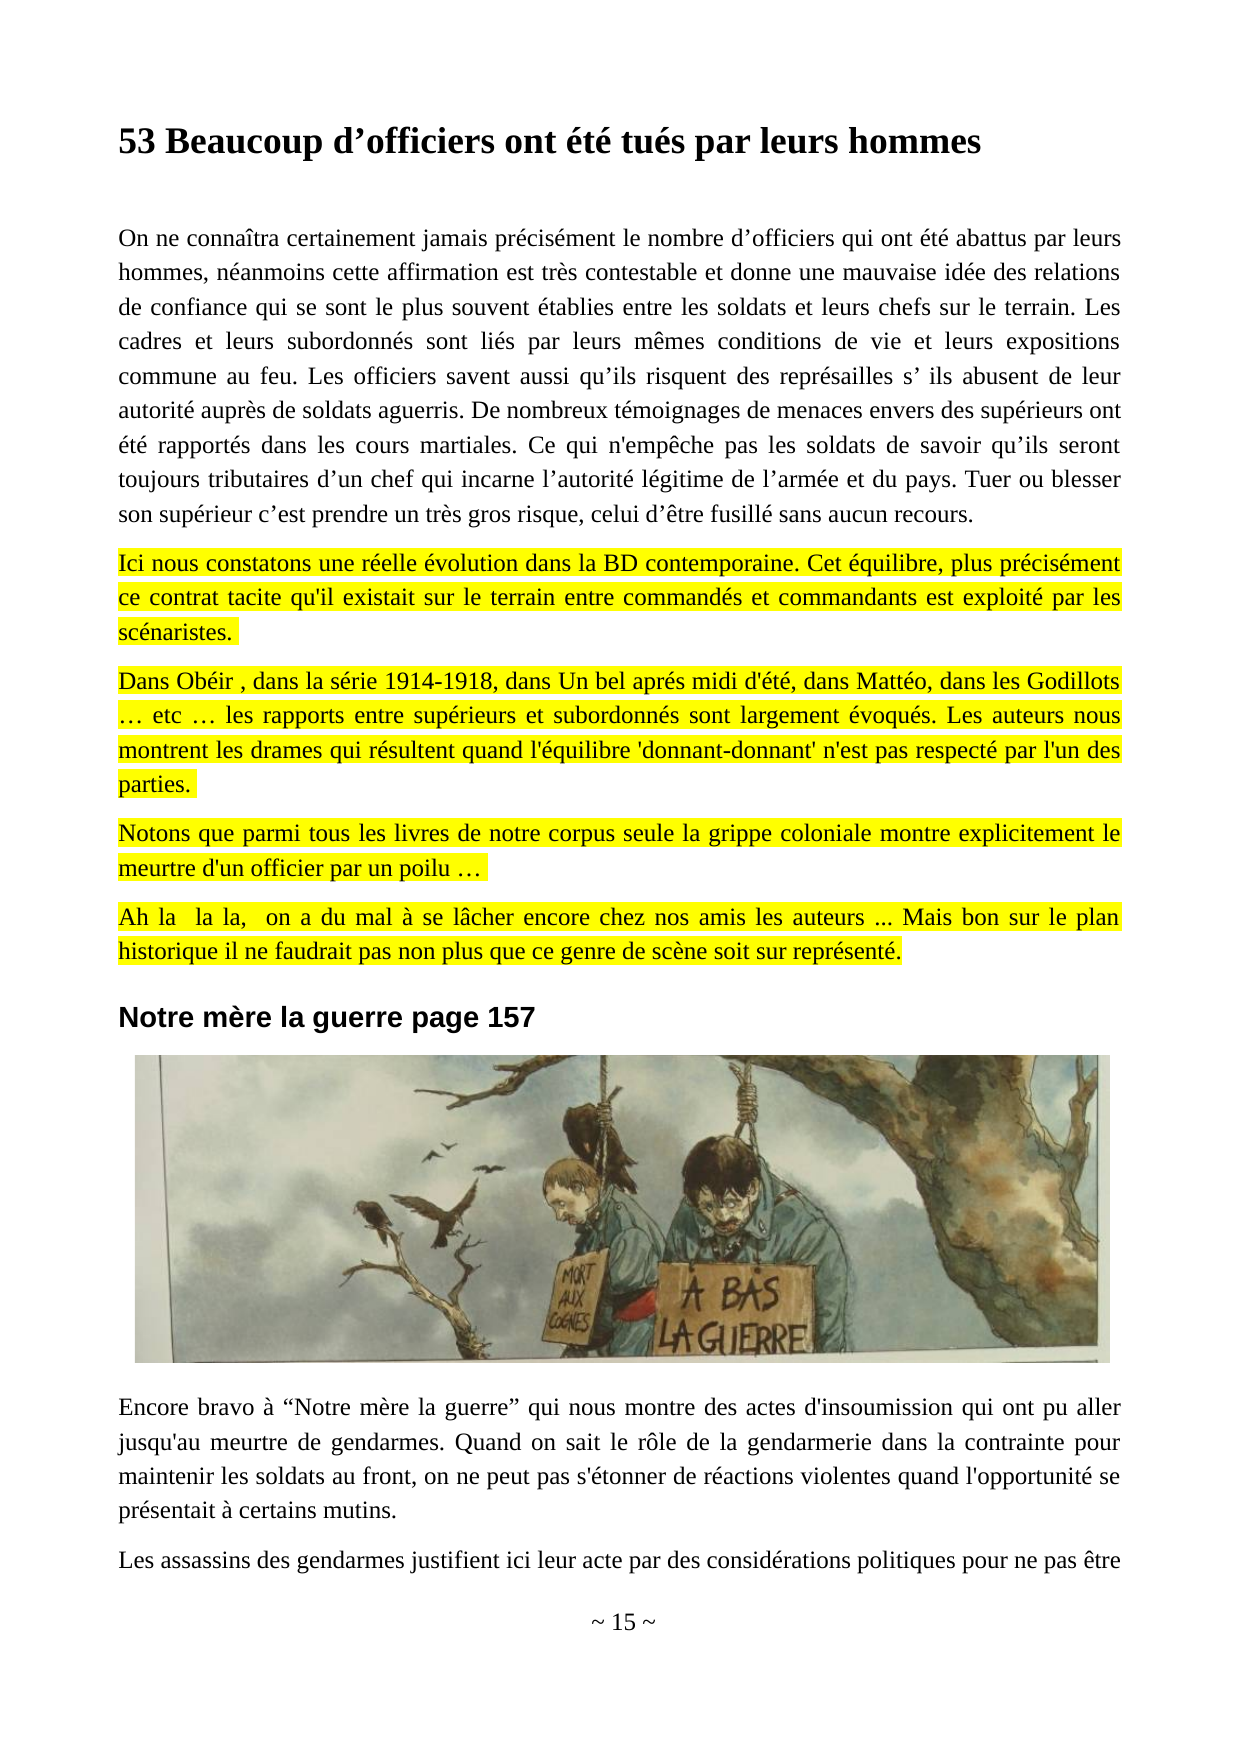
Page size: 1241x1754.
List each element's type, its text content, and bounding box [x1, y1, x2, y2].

text Notons que parmi tous les livres de notre corpus seule la grippe coloniale montre explicitement le meurtre d'un officier par un poilu … [118, 818, 1122, 881]
text Dans Obéir , dans la série 1914-1918, dans Un bel aprés midi d'été, dans Mattéo, dans les Godillots … etc … les rapports entre supérieurs et subordonnés sont largement évoqués. Les auteurs nous montrent les drames qui résultent quand l'équilibre 'donnant-donnant' n'est pas respecté par l'un des parties. [118, 666, 1122, 798]
text Les assassins des gendarmes justifient ici leur acte par des considérations politiques pour ne pas être [118, 1545, 1122, 1573]
text On ne connaîtra certainement jamais précisément le nombre d’officiers qui ont été abattus par leurs hommes, néanmoins cette affirmation est très contestable et donne une mauvaise idée des relations de confiance qui se sont le plus souvent établies entre les soldats et leurs chefs sur le terrain. Les cadres et leurs subordonnés sont liés par leurs mêmes conditions de vie et leurs expositions commune au feu. Les officiers savent aussi qu’ils risquent des représailles s’ ils abusent de leur autorité auprès de soldats aguerris. De nombreux témoignages de menaces envers des supérieurs ont été rapportés dans les cours martiales. Ce qui n'empêche pas les soldats de savoir qu’ils seront toujours tributaires d’un chef qui incarne l’autorité légitime de l’armée et du pays. Tuer ou blesser son supérieur c’est prendre un très gros risque, celui d’être fusillé sans aucun recours. [118, 223, 1122, 527]
subtitle Notre mère la guerre page 157 [118, 1000, 1122, 1033]
picture [134, 1055, 1110, 1363]
text Ah la la la, on a du mal à se lâcher encore chez nos amis les auteurs ... Mais bon sur le plan historique il ne faudrait pas non plus que ce genre de scène soit sur représenté. [118, 902, 1122, 965]
text Encore bravo à “Notre mère la guerre” qui nous montre des actes d'insoumission qui ont pu aller jusqu'au meurtre de gendarmes. Quand on sait le rôle de la gendarmerie dans la contrainte pour maintenir les soldats au front, on ne peut pas s'étonner de réactions violentes quand l'opportunité se présentait à certains mutins. [118, 1392, 1122, 1524]
text Ici nous constatons une réelle évolution dans la BD contemporaine. Cet équilibre, plus précisément ce contrat tacite qu'il existait sur le terrain entre commandés et commandants est exploité par les scénaristes. [118, 548, 1122, 645]
subtitle 53 Beaucoup d’officiers ont été tués par leurs hommes [118, 118, 1122, 161]
